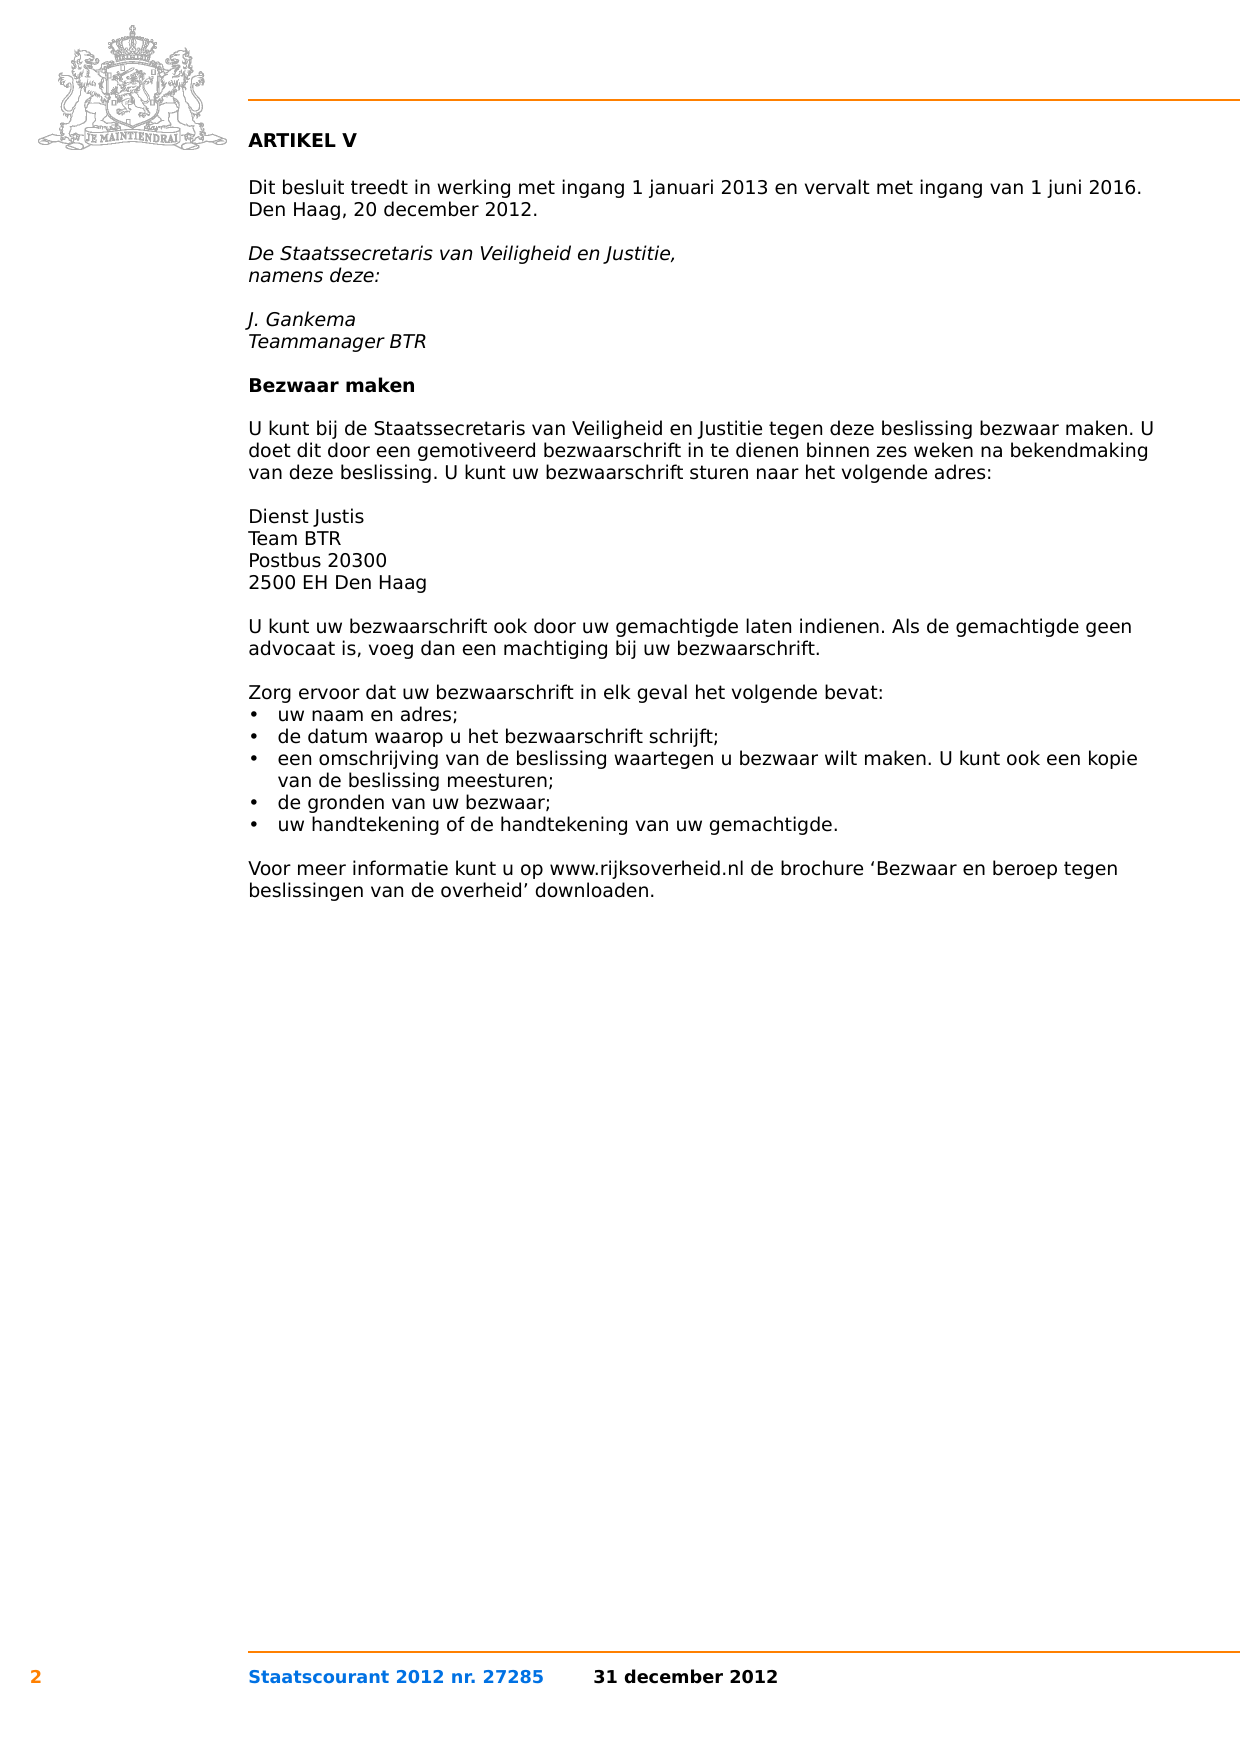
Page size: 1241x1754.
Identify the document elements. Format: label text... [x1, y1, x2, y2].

text Bezwaar maken [248, 374, 1163, 396]
text U kunt bij de Staatssecretaris van Veiligheid en Justitie tegen deze beslissing bezwaar maken. U doet dit door een gemotiveerd bezwaarschrift in te dienen binnen zes weken na bekendmaking van deze beslissing. U kunt uw bezwaarschrift sturen naar het volgende adres: [248, 418, 1163, 484]
text De Staatssecretaris van Veiligheid en Justitie, namens deze: J. Gankema Teammanager BTR [248, 243, 1163, 353]
subtitle ARTIKEL V [248, 130, 1163, 152]
text Dit besluit treedt in werking met ingang 1 januari 2013 en vervalt met ingang van 1 juni 2016. [248, 177, 1163, 199]
text Postbus 20300 [248, 550, 1163, 572]
text Voor meer informatie kunt u op www.rijksoverheid.nl de brochure ‘Bezwaar en beroep tegen beslissingen van de overheid’ downloaden. [248, 857, 1163, 901]
text • de gronden van uw bezwaar; [248, 792, 1163, 814]
text • uw naam en adres; [248, 704, 1163, 726]
text Den Haag, 20 december 2012. [248, 199, 1163, 221]
text U kunt uw bezwaarschrift ook door uw gemachtigde laten indienen. Als de gemachtigde geen advocaat is, voeg dan een machtiging bij uw bezwaarschrift. [248, 616, 1163, 660]
text Team BTR [248, 528, 1163, 550]
text • uw handtekening of de handtekening van uw gemachtigde. [248, 814, 1163, 836]
text • een omschrijving van de beslissing waartegen u bezwaar wilt maken. U kunt ook een kopie van de beslissing meesturen; [248, 748, 1163, 792]
picture [38, 25, 227, 150]
text Dienst Justis [248, 506, 1163, 528]
text Zorg ervoor dat uw bezwaarschrift in elk geval het volgende bevat: [248, 682, 1163, 704]
text • de datum waarop u het bezwaarschrift schrijft; [248, 726, 1163, 748]
text 2500 EH Den Haag [248, 572, 1163, 594]
